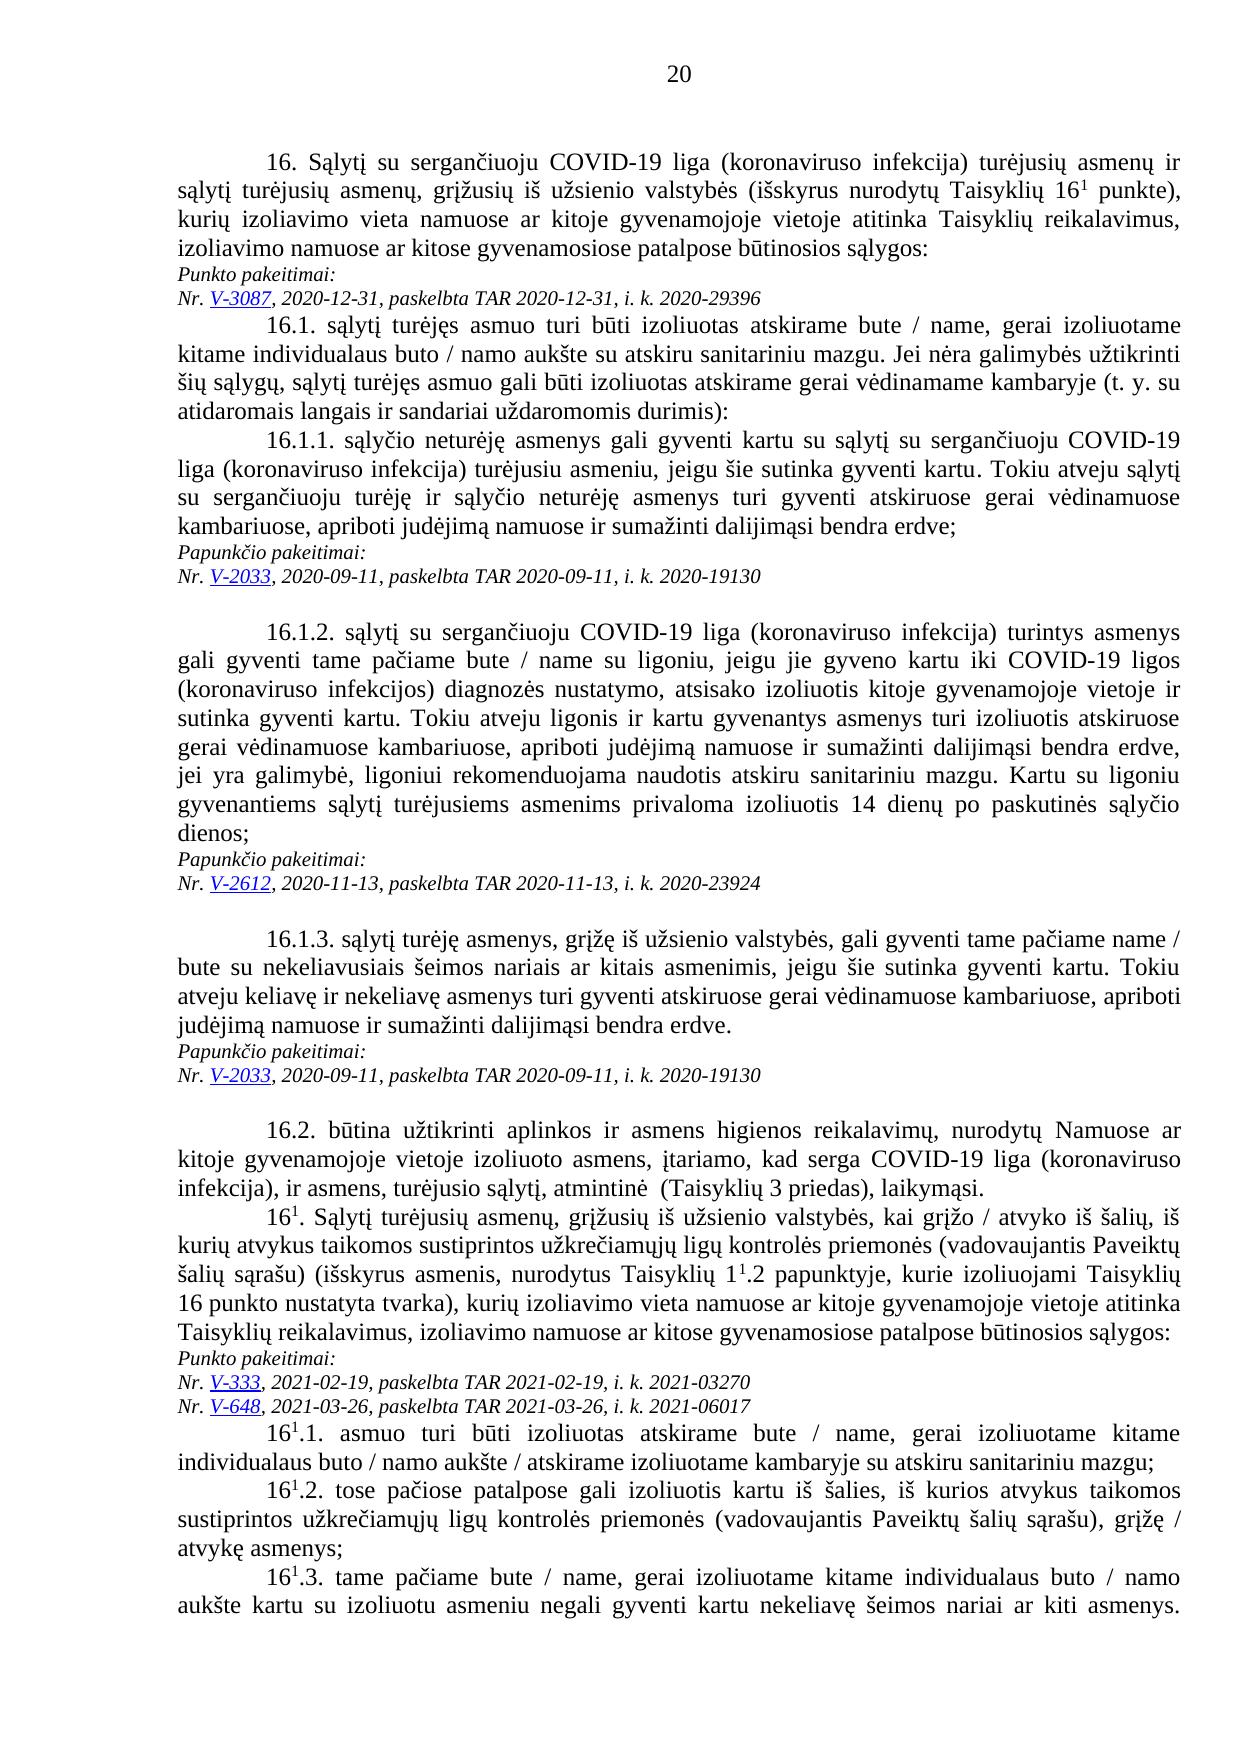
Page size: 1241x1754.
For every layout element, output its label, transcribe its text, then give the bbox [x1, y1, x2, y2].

text Nr. V-3087, 2020-12-31, paskelbta TAR 2020-12-31, i. k. 2020-29396 [177, 286, 1181, 310]
text Papunkčio pakeitimai: [177, 847, 1181, 871]
text 16.1.1. sąlyčio neturėję asmenys gali gyventi kartu su sąlytį su sergančiuoju COVID-19 liga (koronaviruso infekcija) turėjusiu asmeniu, jeigu šie sutinka gyventi kartu. Tokiu atveju sąlytį su sergančiuoju turėję ir sąlyčio neturėję asmenys turi gyventi atskiruose gerai vėdinamuose kambariuose, apriboti judėjimą namuose ir sumažinti dalijimąsi bendra erdve; [177, 425, 1181, 540]
text Papunkčio pakeitimai: [177, 540, 1181, 564]
text 16.1.2. sąlytį su sergančiuoju COVID-19 liga (koronaviruso infekcija) turintys asmenys gali gyventi tame pačiame bute / name su ligoniu, jeigu jie gyveno kartu iki COVID-19 ligos (koronaviruso infekcijos) diagnozės nustatymo, atsisako izoliuotis kitoje gyvenamojoje vietoje ir sutinka gyventi kartu. Tokiu atveju ligonis ir kartu gyvenantys asmenys turi izoliuotis atskiruose gerai vėdinamuose kambariuose, apriboti judėjimą namuose ir sumažinti dalijimąsi bendra erdve, jei yra galimybė, ligoniui rekomenduojama naudotis atskiru sanitariniu mazgu. Kartu su ligoniu gyvenantiems sąlytį turėjusiems asmenims privaloma izoliuotis 14 dienų po paskutinės sąlyčio dienos; [177, 617, 1181, 847]
text 16. Sąlytį su sergančiuoju COVID-19 liga (koronaviruso infekcija) turėjusių asmenų ir sąlytį turėjusių asmenų, grįžusių iš užsienio valstybės (išskyrus nurodytų Taisyklių 161 punkte), kurių izoliavimo vieta namuose ar kitoje gyvenamojoje vietoje atitinka Taisyklių reikalavimus, izoliavimo namuose ar kitose gyvenamosiose patalpose būtinosios sąlygos: [177, 147, 1181, 262]
text 16.1.3. sąlytį turėję asmenys, grįžę iš užsienio valstybės, gali gyventi tame pačiame name / bute su nekeliavusiais šeimos nariais ar kitais asmenimis, jeigu šie sutinka gyventi kartu. Tokiu atveju keliavę ir nekeliavę asmenys turi gyventi atskiruose gerai vėdinamuose kambariuose, apriboti judėjimą namuose ir sumažinti dalijimąsi bendra erdve. [177, 924, 1181, 1039]
text 161.2. tose pačiose patalpose gali izoliuotis kartu iš šalies, iš kurios atvykus taikomos sustiprintos užkrečiamųjų ligų kontrolės priemonės (vadovaujantis Paveiktų šalių sąrašu), grįžę / atvykę asmenys; [177, 1475, 1181, 1562]
text Punkto pakeitimai: [177, 262, 1181, 286]
text 161.1. asmuo turi būti izoliuotas atskirame bute / name, gerai izoliuotame kitame individualaus buto / namo aukšte / atskirame izoliuotame kambaryje su atskiru sanitariniu mazgu; [177, 1418, 1181, 1475]
text 16.1. sąlytį turėjęs asmuo turi būti izoliuotas atskirame bute / name, gerai izoliuotame kitame individualaus buto / namo aukšte su atskiru sanitariniu mazgu. Jei nėra galimybės užtikrinti šių sąlygų, sąlytį turėjęs asmuo gali būti izoliuotas atskirame gerai vėdinamame kambaryje (t. y. su atidaromais langais ir sandariai uždaromomis durimis): [177, 310, 1181, 425]
text Nr. V-2033, 2020-09-11, paskelbta TAR 2020-09-11, i. k. 2020-19130 [177, 564, 1181, 588]
text Nr. V-2033, 2020-09-11, paskelbta TAR 2020-09-11, i. k. 2020-19130 [177, 1063, 1181, 1087]
text Punkto pakeitimai: [177, 1346, 1181, 1370]
text 16.2. būtina užtikrinti aplinkos ir asmens higienos reikalavimų, nurodytų Namuose ar kitoje gyvenamojoje vietoje izoliuoto asmens, įtariamo, kad serga COVID-19 liga (koronaviruso infekcija), ir asmens, turėjusio sąlytį, atmintinė (Taisyklių 3 priedas), laikymąsi. [177, 1116, 1181, 1202]
text Nr. V-333, 2021-02-19, paskelbta TAR 2021-02-19, i. k. 2021-03270 [177, 1370, 1181, 1394]
text Papunkčio pakeitimai: [177, 1039, 1181, 1063]
text 161.3. tame pačiame bute / name, gerai izoliuotame kitame individualaus buto / namo aukšte kartu su izoliuotu asmeniu negali gyventi kartu nekeliavę šeimos nariai ar kiti asmenys. [177, 1562, 1181, 1619]
text Nr. V-648, 2021-03-26, paskelbta TAR 2021-03-26, i. k. 2021-06017 [177, 1394, 1181, 1418]
text 161. Sąlytį turėjusių asmenų, grįžusių iš užsienio valstybės, kai grįžo / atvyko iš šalių, iš kurių atvykus taikomos sustiprintos užkrečiamųjų ligų kontrolės priemonės (vadovaujantis Paveiktų šalių sąrašu) (išskyrus asmenis, nurodytus Taisyklių 11.2 papunktyje, kurie izoliuojami Taisyklių 16 punkto nustatyta tvarka), kurių izoliavimo vieta namuose ar kitoje gyvenamojoje vietoje atitinka Taisyklių reikalavimus, izoliavimo namuose ar kitose gyvenamosiose patalpose būtinosios sąlygos: [177, 1202, 1181, 1346]
text Nr. V-2612, 2020-11-13, paskelbta TAR 2020-11-13, i. k. 2020-23924 [177, 871, 1181, 895]
